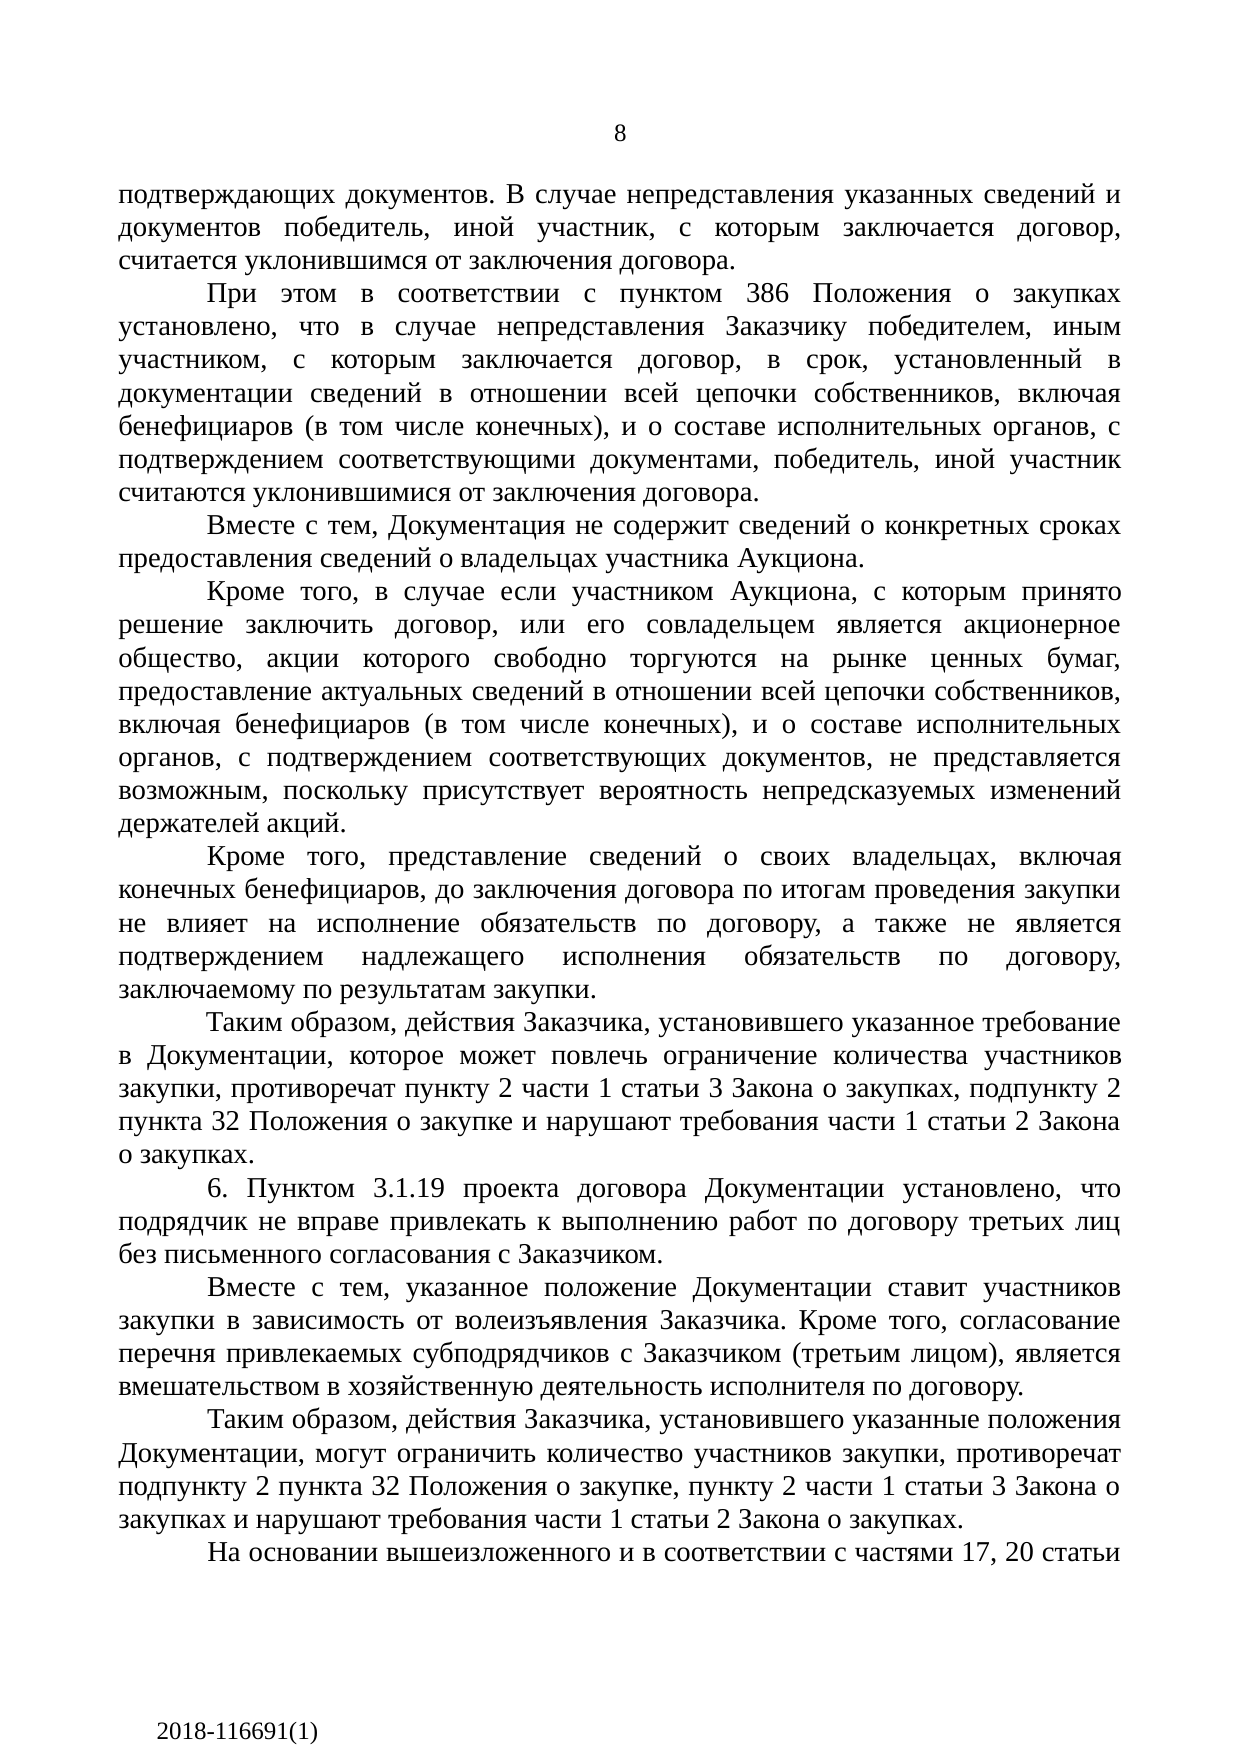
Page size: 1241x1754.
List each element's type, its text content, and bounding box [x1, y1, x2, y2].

text Кроме того, в случае если участником Аукциона, с которым принято решение заключить договор, или его совладельцем является акционерное общество, акции которого свободно торгуются на рынке ценных бумаг, предоставление актуальных сведений в отношении всей цепочки собственников, включая бенефициаров (в том числе конечных), и о составе исполнительных органов, с подтверждением соответствующих документов, не представляется возможным, поскольку присутствует вероятность непредсказуемых изменений держателей акций. [118, 574, 1122, 839]
text Таким образом, действия Заказчика, установившего указанные положения Документации, могут ограничить количество участников закупки, противоречат подпункту 2 пункта 32 Положения о закупке, пункту 2 части 1 статьи 3 Закона о закупках и нарушают требования части 1 статьи 2 Закона о закупках. [118, 1402, 1122, 1534]
text Вместе с тем, указанное положение Документации ставит участников закупки в зависимость от волеизъявления Заказчика. Кроме того, согласование перечня привлекаемых субподрядчиков с Заказчиком (третьим лицом), является вмешательством в хозяйственную деятельность исполнителя по договору. [118, 1269, 1122, 1402]
text Кроме того, представление сведений о своих владельцах, включая конечных бенефициаров, до заключения договора по итогам проведения закупки не влияет на исполнение обязательств по договору, а также не является подтверждением надлежащего исполнения обязательств по договору, заключаемому по результатам закупки. [118, 839, 1122, 1004]
text подтверждающих документов. В случае непредставления указанных сведений и документов победитель, иной участник, с которым заключается договор, считается уклонившимся от заключения договора. [118, 176, 1122, 276]
text 6. Пунктом 3.1.19 проекта договора Документации установлено, что подрядчик не вправе привлекать к выполнению работ по договору третьих лиц без письменного согласования с Заказчиком. [118, 1170, 1122, 1269]
text На основании вышеизложенного и в соответствии с частями 17, 20 статьи [118, 1534, 1122, 1568]
text Вместе с тем, Документация не содержит сведений о конкретных сроках предоставления сведений о владельцах участника Аукциона. [118, 508, 1122, 574]
text При этом в соответствии с пунктом 386 Положения о закупках установлено, что в случае непредставления Заказчику победителем, иным участником, с которым заключается договор, в срок, установленный в документации сведений в отношении всей цепочки собственников, включая бенефициаров (в том числе конечных), и о составе исполнительных органов, с подтверждением соответствующими документами, победитель, иной участник считаются уклонившимися от заключения договора. [118, 276, 1122, 508]
text Таким образом, действия Заказчика, установившего указанное требование в Документации, которое может повлечь ограничение количества участников закупки, противоречат пункту 2 части 1 статьи 3 Закона о закупках, подпункту 2 пункта 32 Положения о закупке и нарушают требования части 1 статьи 2 Закона о закупках. [118, 1004, 1122, 1170]
